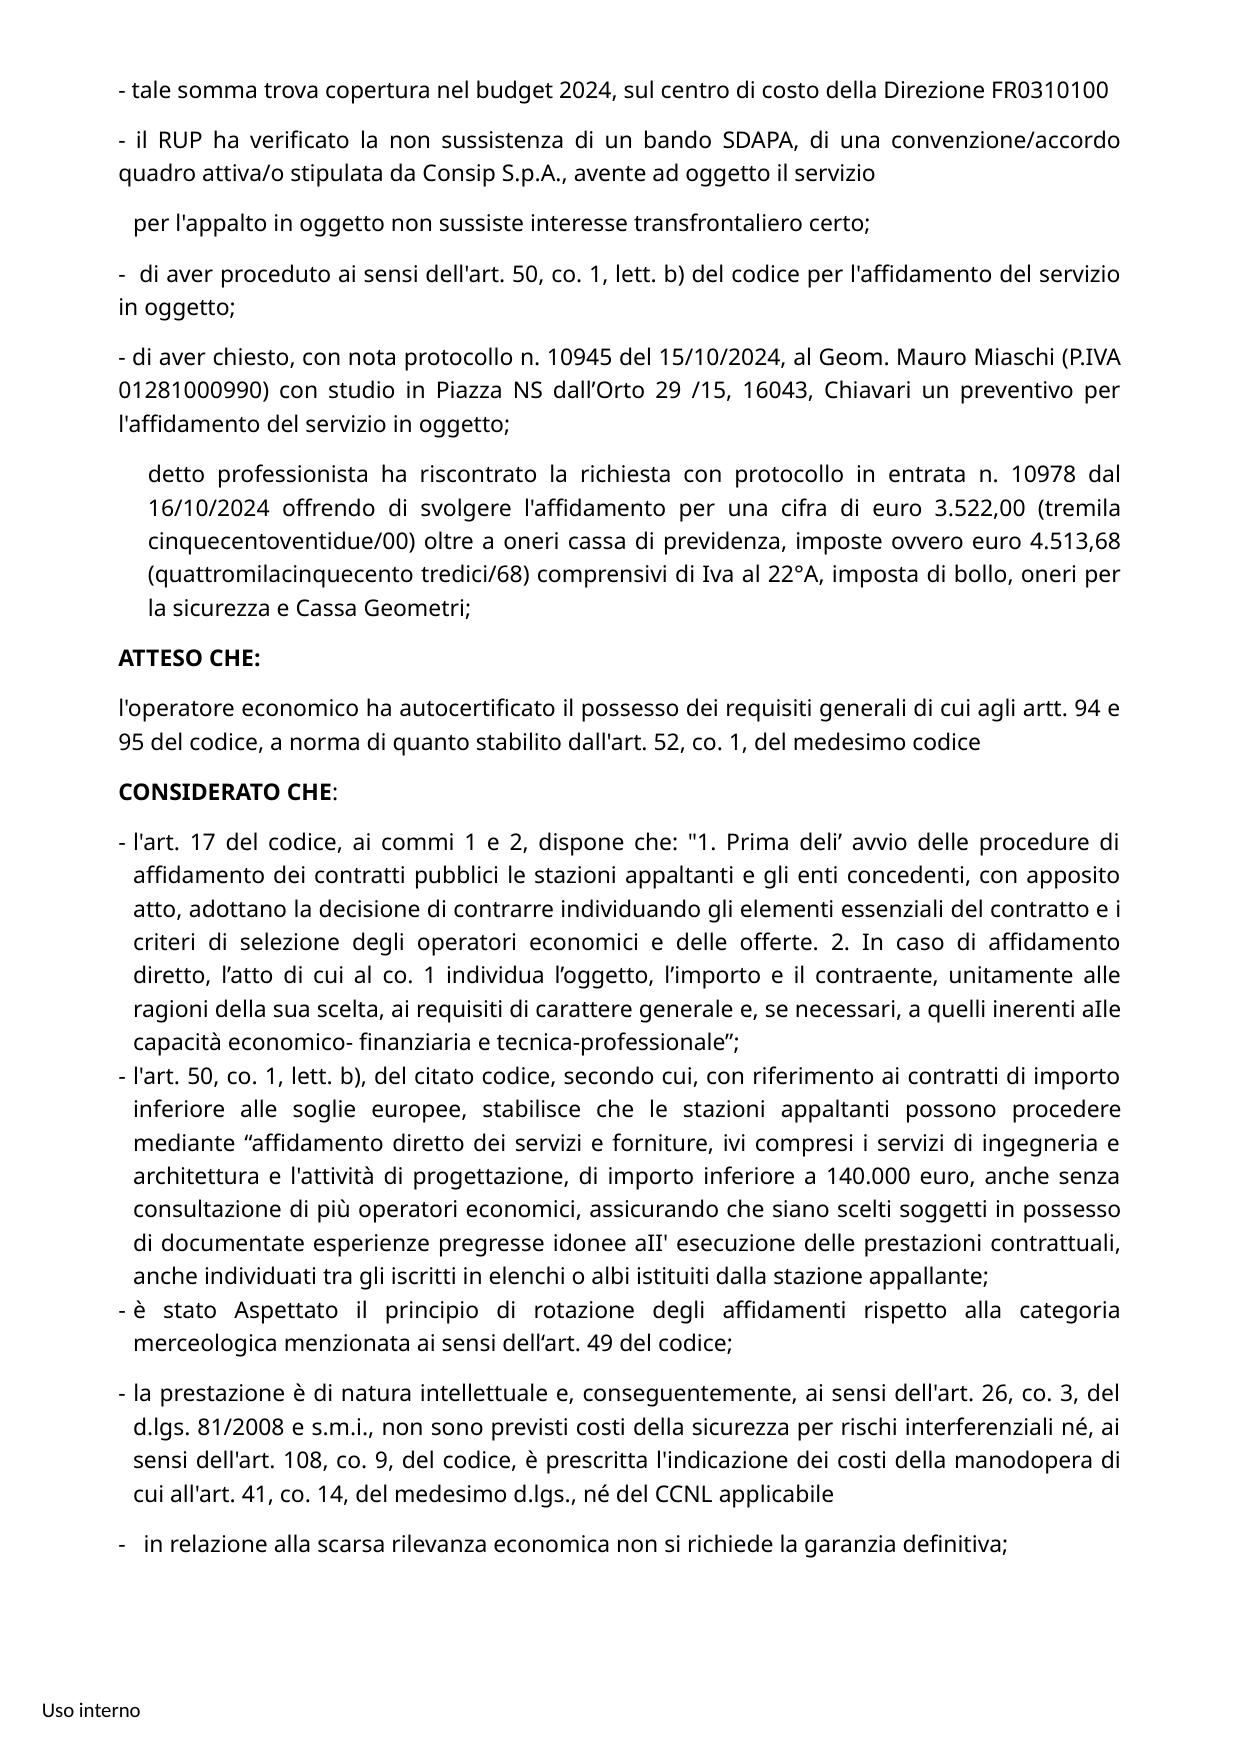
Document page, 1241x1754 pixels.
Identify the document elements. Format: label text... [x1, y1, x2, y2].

list l'art. 50, co. 1, lett. b), del citato codice, secondo cui, con riferimento ai contratti di importo inferiore alle soglie europee, stabilisce che le stazioni appaltanti possono procedere mediante “affidamento diretto dei servizi e forniture, ivi compresi i servizi di ingegneria e architettura e l'attività di progettazione, di importo inferiore a 140.000 euro, anche senza consultazione di più operatori economici, assicurando che siano scelti soggetti in possesso di documentate esperienze pregresse idonee aII' esecuzione delle prestazioni contrattuali, anche individuati tra gli iscritti in elenchi o albi istituiti dalla stazione appallante; [118, 1060, 1122, 1292]
text - di aver proceduto ai sensi dell'art. 50, co. 1, lett. b) del codice per l'affidamento del servizio in oggetto; [118, 257, 1122, 322]
text - in relazione alla scarsa rilevanza economica non si richiede la garanzia definitiva; [118, 1528, 1122, 1559]
text - tale somma trova copertura nel budget 2024, sul centro di costo della Direzione FR0310100 [118, 74, 1122, 105]
text per l'appalto in oggetto non sussiste interesse transfrontaliero certo; [133, 207, 1122, 239]
list è stato Aspettato il principio di rotazione degli affidamenti rispetto alla categoria merceologica menzionata ai sensi dell‘art. 49 del codice; [118, 1294, 1122, 1358]
text - di aver chiesto, con nota protocollo n. 10945 del 15/10/2024, al Geom. Mauro Miaschi (P.IVA 01281000990) con studio in Piazza NS dall’Orto 29 /15, 16043, Chiavari un preventivo per l'affidamento del servizio in oggetto; [118, 341, 1122, 439]
text CONSIDERATO CHE: [118, 776, 1122, 807]
text - il RUP ha verificato la non sussistenza di un bando SDAPA, di una convenzione/accordo quadro attiva/o stipulata da Consip S.p.A., avente ad oggetto il servizio [118, 124, 1122, 188]
text ATTESO CHE: [118, 642, 1122, 673]
text detto professionista ha riscontrato la richiesta con protocollo in entrata n. 10978 dal 16/10/2024 offrendo di svolgere l'affidamento per una cifra di euro 3.522,00 (tremila cinquecentoventidue/00) oltre a oneri cassa di previdenza, imposte ovvero euro 4.513,68 (quattromilacinquecento tredici/68) comprensivi di Iva al 22°A, imposta di bollo, oneri per la sicurezza e Cassa Geometri; [148, 458, 1122, 623]
text - la prestazione è di natura intellettuale e, conseguentemente, ai sensi dell'art. 26, co. 3, del d.lgs. 81/2008 e s.m.i., non sono previsti costi della sicurezza per rischi interferenziali né, ai sensi dell'art. 108, co. 9, del codice, è prescritta l'indicazione dei costi della manodopera di cui all'art. 41, co. 14, del medesimo d.lgs., né del CCNL applicabile [118, 1377, 1122, 1509]
text l'operatore economico ha autocertificato il possesso dei requisiti generali di cui agli artt. 94 e 95 del codice, a norma di quanto stabilito dall'art. 52, co. 1, del medesimo codice [118, 692, 1122, 757]
list l'art. 17 del codice, ai commi 1 e 2, dispone che: "1. Prima deli’ avvio delle procedure di affidamento dei contratti pubblici le stazioni appaltanti e gli enti concedenti, con apposito atto, adottano la decisione di contrarre individuando gli elementi essenziali del contratto e i criteri di selezione degli operatori economici e delle offerte. 2. In caso di affidamento diretto, l’atto di cui al co. 1 individua l’oggetto, l’importo e il contraente, unitamente alle ragioni della sua scelta, ai requisiti di carattere generale e, se necessari, a quelli inerenti aIle capacità economico- finanziaria e tecnica-professionale”; [118, 826, 1122, 1057]
